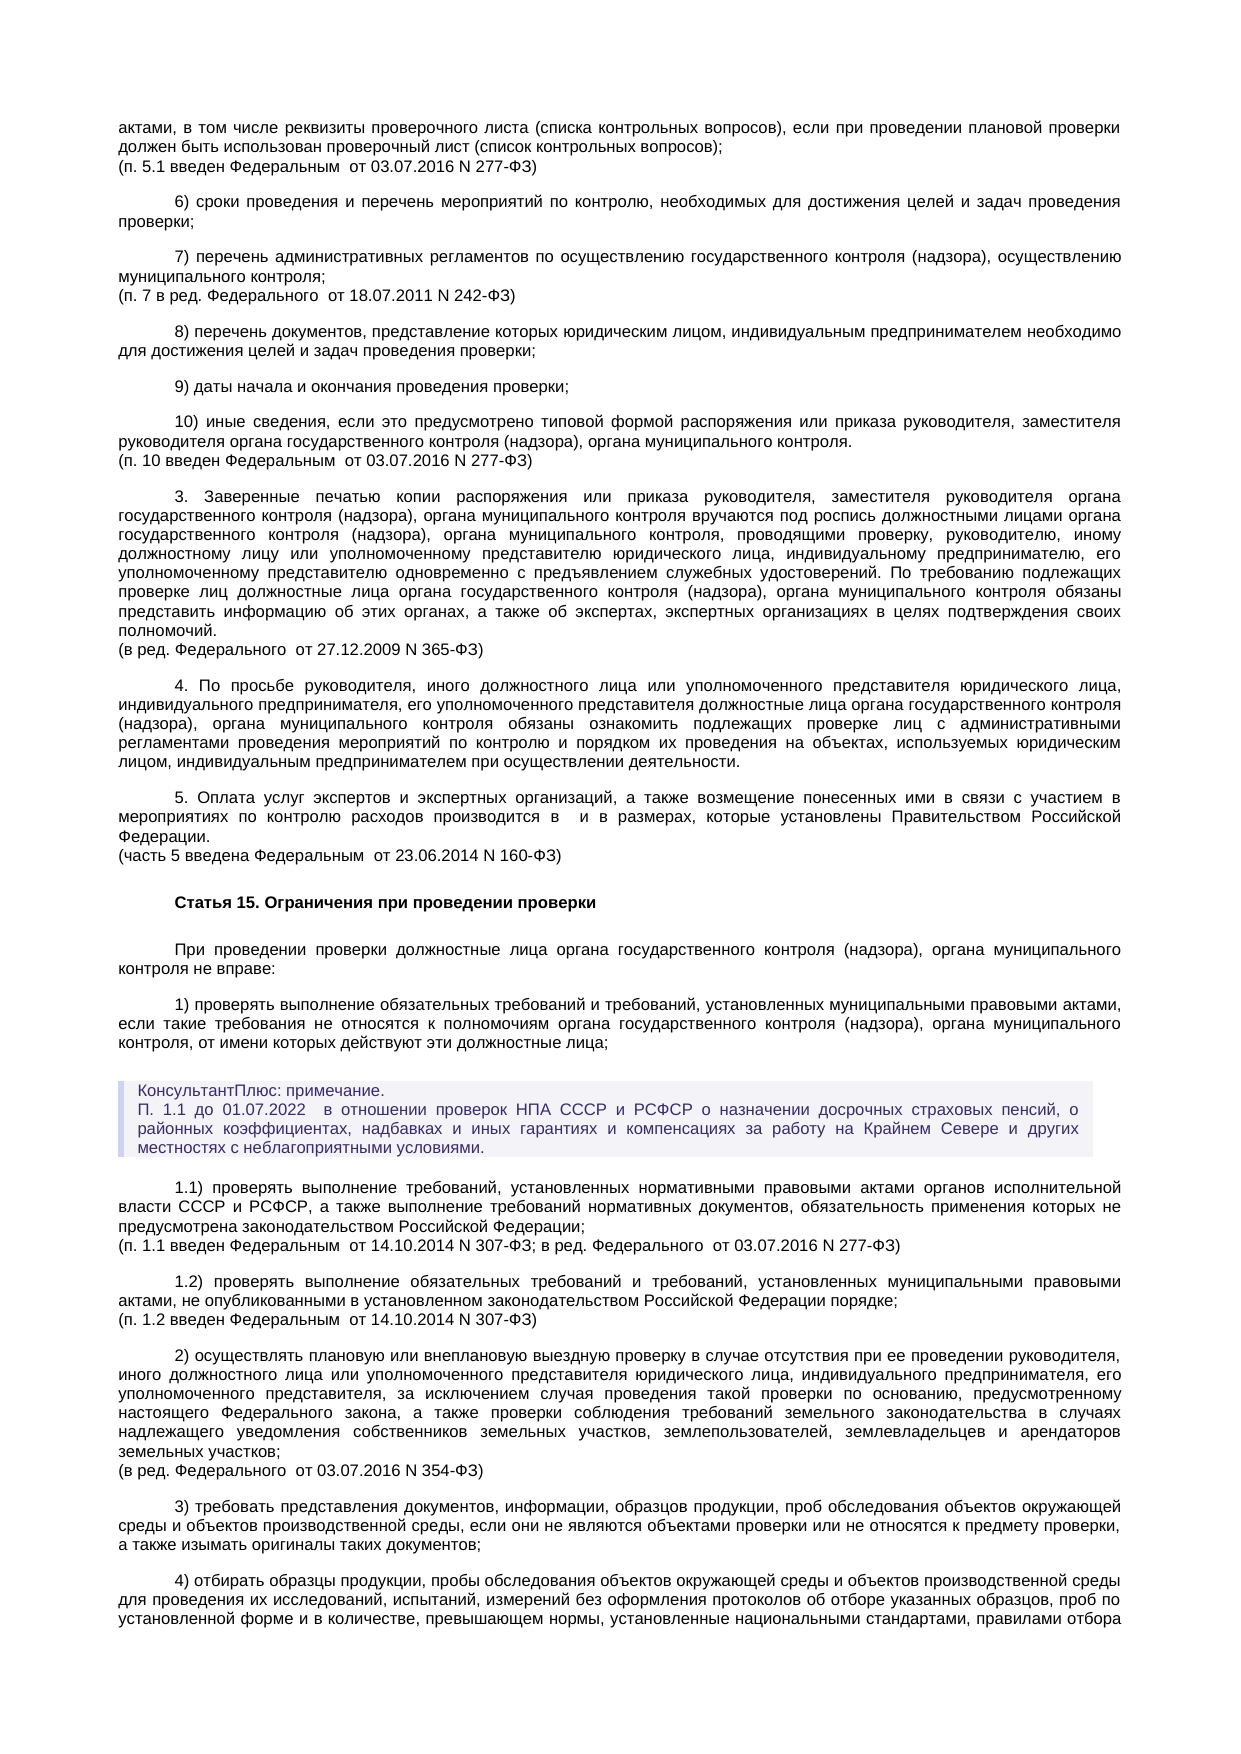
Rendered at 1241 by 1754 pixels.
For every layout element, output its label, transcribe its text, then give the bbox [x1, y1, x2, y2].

table_header [1081, 1081, 1093, 1157]
text 4. По просьбе руководителя, иного должностного лица или уполномоченного представителя юридического лица, индивидуального предпринимателя, его уполномоченного представителя должностные лица органа государственного контроля (надзора), органа муниципального контроля обязаны ознакомить подлежащих проверке лиц с административными регламентами проведения мероприятий по контролю и порядком их проведения на объектах, используемых юридическим лицом, индивидуальным предпринимателем при осуществлении деятельности. [118, 676, 1122, 771]
text 1) проверять выполнение обязательных требований и требований, установленных муниципальными правовыми актами, если такие требования не относятся к полномочиям органа государственного контроля (надзора), органа муниципального контроля, от имени которых действуют эти должностные лица; [118, 995, 1122, 1052]
text 3. Заверенные печатью копии распоряжения или приказа руководителя, заместителя руководителя органа государственного контроля (надзора), органа муниципального контроля вручаются под роспись должностными лицами органа государственного контроля (надзора), органа муниципального контроля, проводящими проверку, руководителю, иному должностному лицу или уполномоченному представителю юридического лица, индивидуальному предпринимателю, его уполномоченному представителю одновременно с предъявлением служебных удостоверений. По требованию подлежащих проверке лиц должностные лица органа государственного контроля (надзора), органа муниципального контроля обязаны представить информацию об этих органах, а также об экспертах, экспертных организациях в целях подтверждения своих полномочий. [118, 486, 1122, 640]
text 10) иные сведения, если это предусмотрено типовой формой распоряжения или приказа руководителя, заместителя руководителя органа государственного контроля (надзора), органа муниципального контроля. [118, 412, 1122, 451]
text 4) отбирать образцы продукции, пробы обследования объектов окружающей среды и объектов производственной среды для проведения их исследований, испытаний, измерений без оформления протоколов об отборе указанных образцов, проб по установленной форме и в количестве, превышающем нормы, установленные национальными стандартами, правилами отбора [118, 1571, 1122, 1628]
text (в ред. Федерального от 03.07.2016 N 354-ФЗ) [118, 1461, 1122, 1480]
text 8) перечень документов, представление которых юридическим лицом, индивидуальным предпринимателем необходимо для достижения целей и задач проведения проверки; [118, 321, 1122, 360]
text 5. Оплата услуг экспертов и экспертных организаций, а также возмещение понесенных ими в связи с участием в мероприятиях по контролю расходов производится в и в размерах, которые установлены Правительством Российской Федерации. [118, 788, 1122, 846]
text 1.2) проверять выполнение обязательных требований и требований, установленных муниципальными правовыми актами, не опубликованными в установленном законодательством Российской Федерации порядке; [118, 1271, 1122, 1310]
text 9) даты начала и окончания проведения проверки; [118, 376, 1122, 396]
text (в ред. Федерального от 27.12.2009 N 365-ФЗ) [118, 640, 1122, 659]
table_header КонсультантПлюс: примечание. П. 1.1 до 01.07.2022 в отношении проверок НПА СССР и РСФСР о назначении досрочных страховых пенсий, о районных коэффициентах, надбавках и иных гарантиях и компенсациях за работу на Крайнем Севере и других местностях с неблагоприятными условиями. [136, 1081, 1081, 1157]
text Статья 15. Ограничения при проведении проверки [118, 893, 1122, 912]
text 6) сроки проведения и перечень мероприятий по контролю, необходимых для достижения целей и задач проведения проверки; [118, 192, 1122, 231]
text При проведении проверки должностные лица органа государственного контроля (надзора), органа муниципального контроля не вправе: [118, 940, 1122, 978]
text 2) осуществлять плановую или внеплановую выездную проверку в случае отсутствия при ее проведении руководителя, иного должностного лица или уполномоченного представителя юридического лица, индивидуального предпринимателя, его уполномоченного представителя, за исключением случая проведения такой проверки по основанию, предусмотренному настоящего Федерального закона, а также проверки соблюдения требований земельного законодательства в случаях надлежащего уведомления собственников земельных участков, землепользователей, землевладельцев и арендаторов земельных участков; [118, 1346, 1122, 1461]
text (п. 1.1 введен Федеральным от 14.10.2014 N 307-ФЗ; в ред. Федерального от 03.07.2016 N 277-ФЗ) [118, 1236, 1122, 1255]
text (п. 5.1 введен Федеральным от 03.07.2016 N 277-ФЗ) [118, 156, 1122, 176]
table_header [118, 1081, 124, 1157]
text актами, в том числе реквизиты проверочного листа (списка контрольных вопросов), если при проведении плановой проверки должен быть использован проверочный лист (список контрольных вопросов); [118, 118, 1122, 156]
table_header [124, 1081, 136, 1157]
text (часть 5 введена Федеральным от 23.06.2014 N 160-ФЗ) [118, 846, 1122, 865]
text (п. 10 введен Федеральным от 03.07.2016 N 277-ФЗ) [118, 451, 1122, 470]
text 7) перечень административных регламентов по осуществлению государственного контроля (надзора), осуществлению муниципального контроля; [118, 247, 1122, 286]
text (п. 7 в ред. Федерального от 18.07.2011 N 242-ФЗ) [118, 286, 1122, 305]
text 3) требовать представления документов, информации, образцов продукции, проб обследования объектов окружающей среды и объектов производственной среды, если они не являются объектами проверки или не относятся к предмету проверки, а также изымать оригиналы таких документов; [118, 1496, 1122, 1554]
text (п. 1.2 введен Федеральным от 14.10.2014 N 307-ФЗ) [118, 1310, 1122, 1329]
text 1.1) проверять выполнение требований, установленных нормативными правовыми актами органов исполнительной власти СССР и РСФСР, а также выполнение требований нормативных документов, обязательность применения которых не предусмотрена законодательством Российской Федерации; [118, 1178, 1122, 1236]
